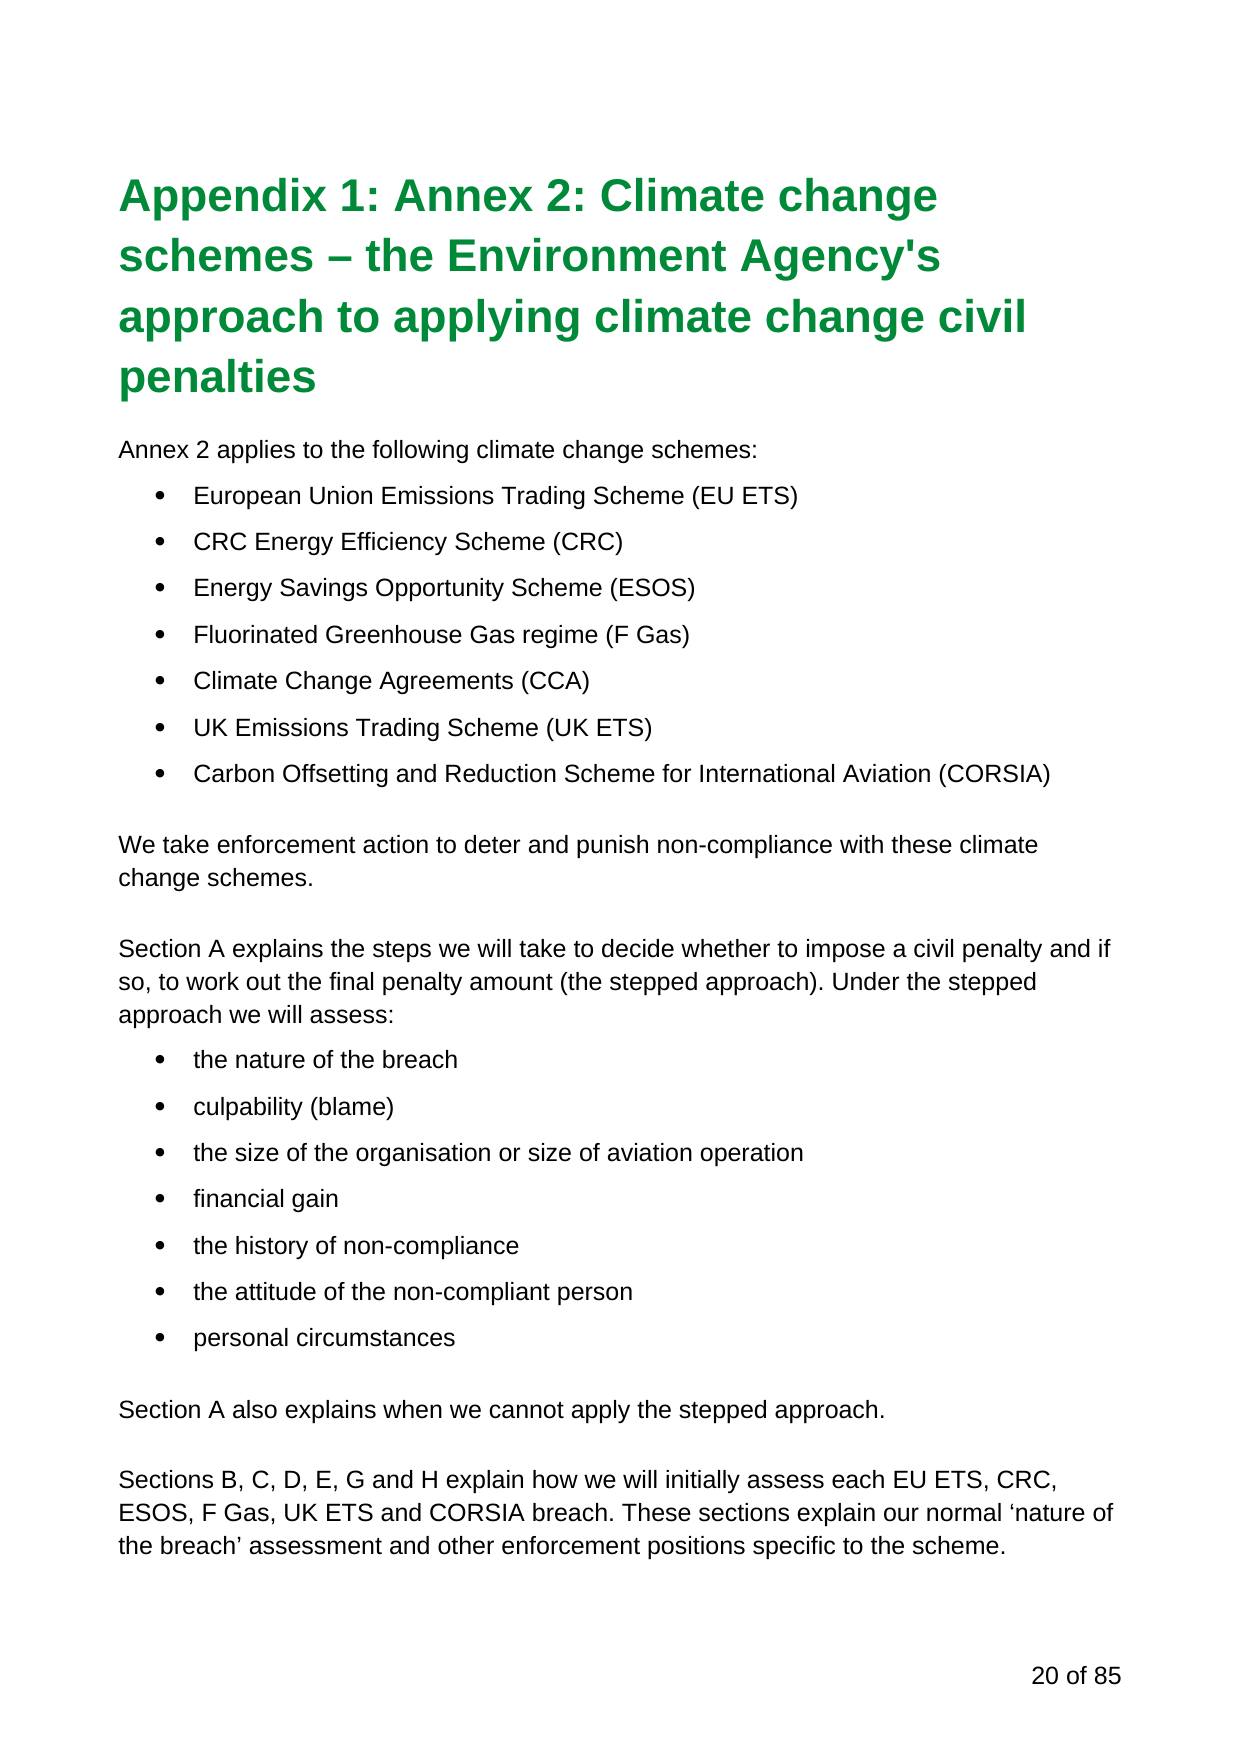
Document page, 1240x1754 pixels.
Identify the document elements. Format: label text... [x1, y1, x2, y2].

list the history of non-compliance [156, 1231, 1121, 1259]
list UK Emissions Trading Scheme (UK ETS) [156, 712, 1121, 741]
list personal circumstances [156, 1323, 1121, 1352]
list Carbon Offsetting and Reduction Scheme for International Aviation (CORSIA) [156, 759, 1121, 788]
list the nature of the breach [156, 1045, 1121, 1074]
text Section A explains the steps we will take to decide whether to impose a civil penalty and if so, to work out the final penalty amount (the stepped approach). Under the stepped approach we will assess: [118, 934, 1121, 1028]
text We take enforcement action to deter and punish non-compliance with these climate change schemes. [118, 830, 1121, 892]
list financial gain [156, 1184, 1121, 1213]
list the attitude of the non-compliant person [156, 1277, 1121, 1306]
list culpability (blame) [156, 1092, 1121, 1121]
list the size of the organisation or size of aviation operation [156, 1138, 1121, 1167]
list Climate Change Agreements (CCA) [156, 666, 1121, 695]
subtitle Appendix 1: Annex 2: Climate change schemes – the Environment Agency's approach to applying climate change civil penalties [118, 168, 1121, 402]
text Section A also explains when we cannot apply the stepped approach. [118, 1395, 1121, 1423]
list CRC Energy Efficiency Scheme (CRC) [156, 527, 1121, 556]
text Annex 2 applies to the following climate change schemes: [118, 435, 1121, 464]
list European Union Emissions Trading Scheme (EU ETS) [156, 481, 1121, 509]
list Fluorinated Greenhouse Gas regime (F Gas) [156, 620, 1121, 649]
list Energy Savings Opportunity Scheme (ESOS) [156, 573, 1121, 602]
text Sections B, C, D, E, G and H explain how we will initially assess each EU ETS, CRC, ESOS, F Gas, UK ETS and CORSIA breach. These sections explain our normal ‘nature of the breach’ assessment and other enforcement positions specific to the scheme. [118, 1465, 1121, 1560]
